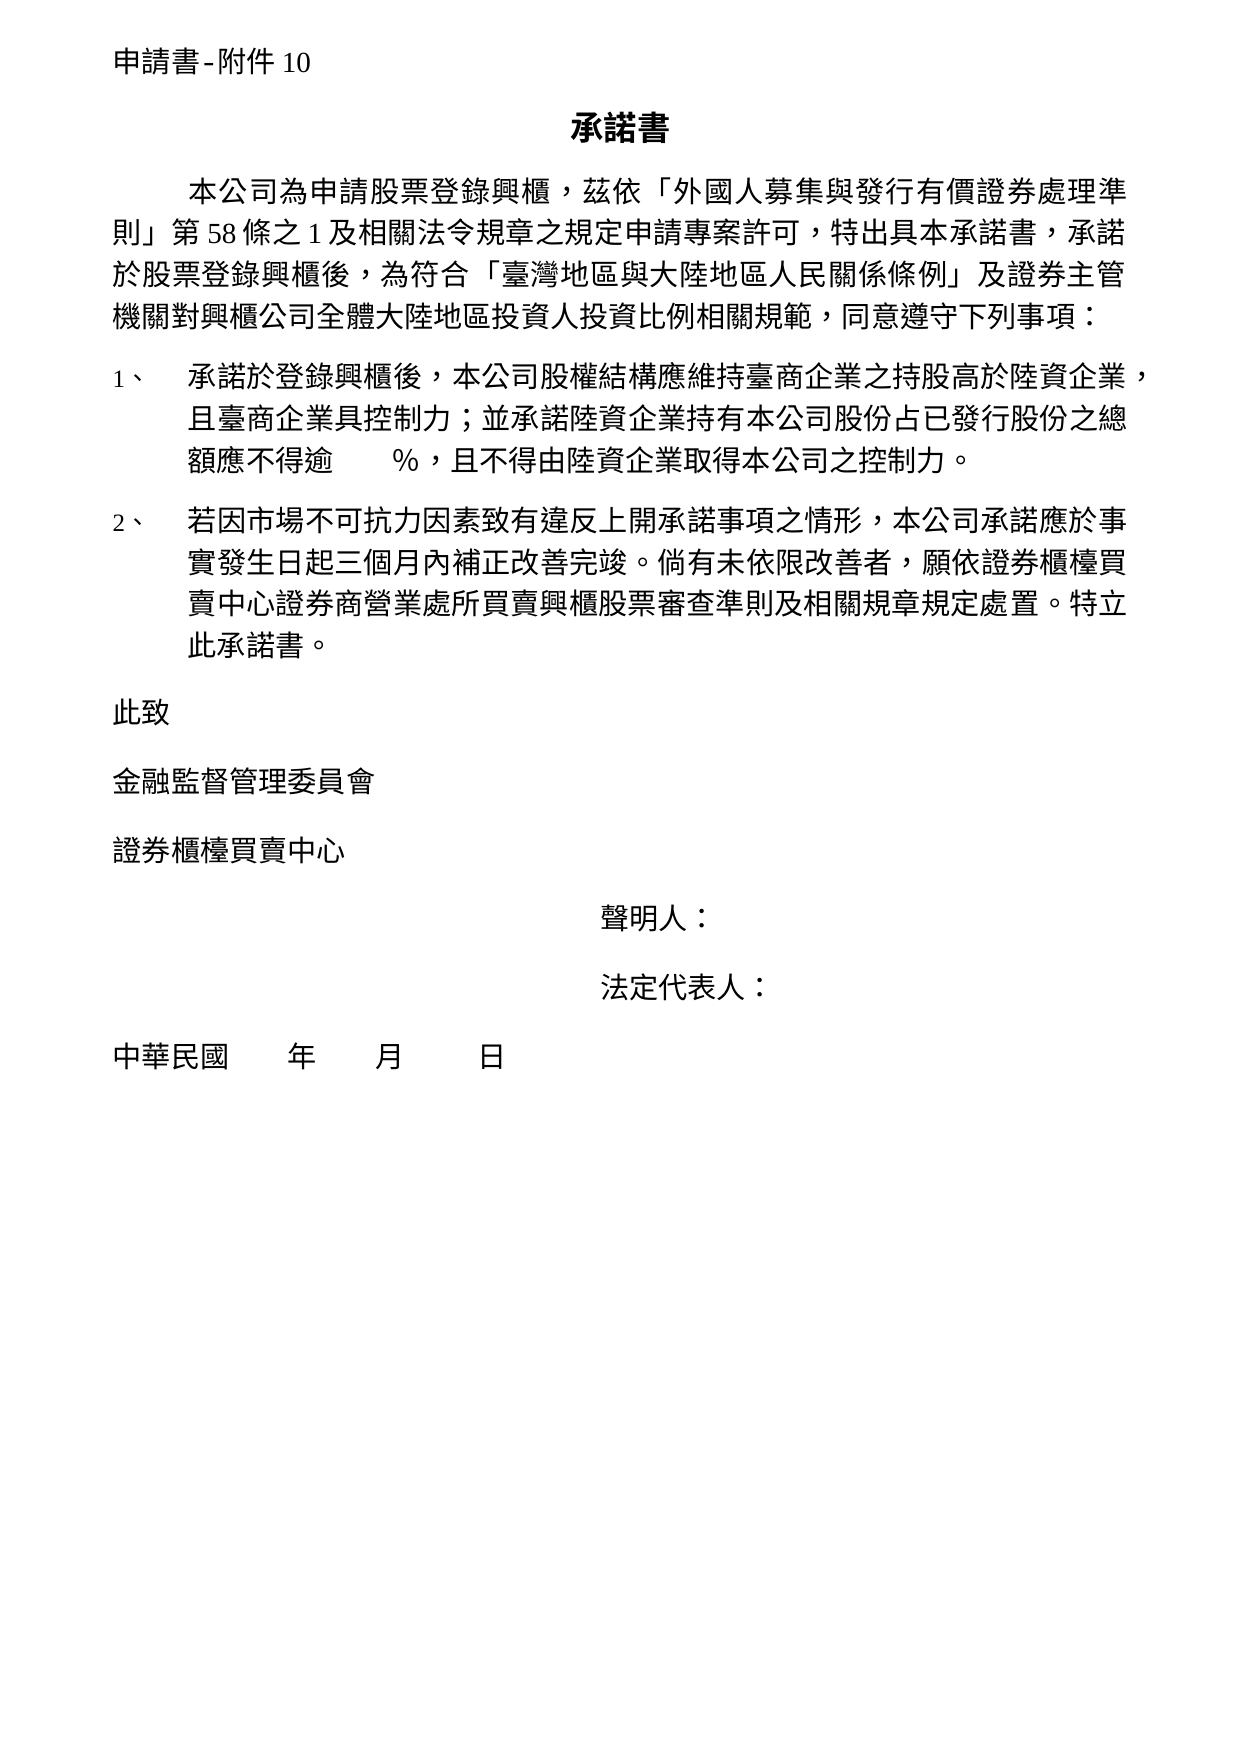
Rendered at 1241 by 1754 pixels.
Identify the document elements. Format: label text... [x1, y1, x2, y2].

list 若因市場不可抗力因素致有違反上開承諾事項之情形，本公司承諾應於事實發生日起三個月內補正改善完竣。倘有未依限改善者，願依證券櫃檯買賣中心證券商營業處所買賣興櫃股票審查準則及相關規章規定處置。特立此承諾書。 [112, 498, 1128, 665]
text 此致 [112, 683, 1128, 733]
text 承諾書 [112, 100, 1128, 150]
text 金融監督管理委員會 [112, 752, 1128, 802]
text 本公司為申請股票登錄興櫃，茲依「外國人募集與發行有價證券處理準則」第58條之1及相關法令規章之規定申請專案許可，特出具本承諾書，承諾於股票登錄興櫃後，為符合「臺灣地區與大陸地區人民關係條例」及證券主管機關對興櫃公司全體大陸地區投資人投資比例相關規範，同意遵守下列事項： [112, 169, 1128, 336]
text 申請書-附件10 [112, 36, 1128, 81]
text 證券櫃檯買賣中心 [112, 821, 1128, 871]
text 法定代表人： [600, 958, 1128, 1008]
text 中華民國 年 月 日 [112, 1027, 1128, 1077]
text 聲明人： [600, 890, 1128, 940]
list 承諾於登錄興櫃後，本公司股權結構應維持臺商企業之持股高於陸資企業，且臺商企業具控制力；並承諾陸資企業持有本公司股份占已發行股份之總額應不得逾 ％，且不得由陸資企業取得本公司之控制力。 [112, 354, 1128, 479]
